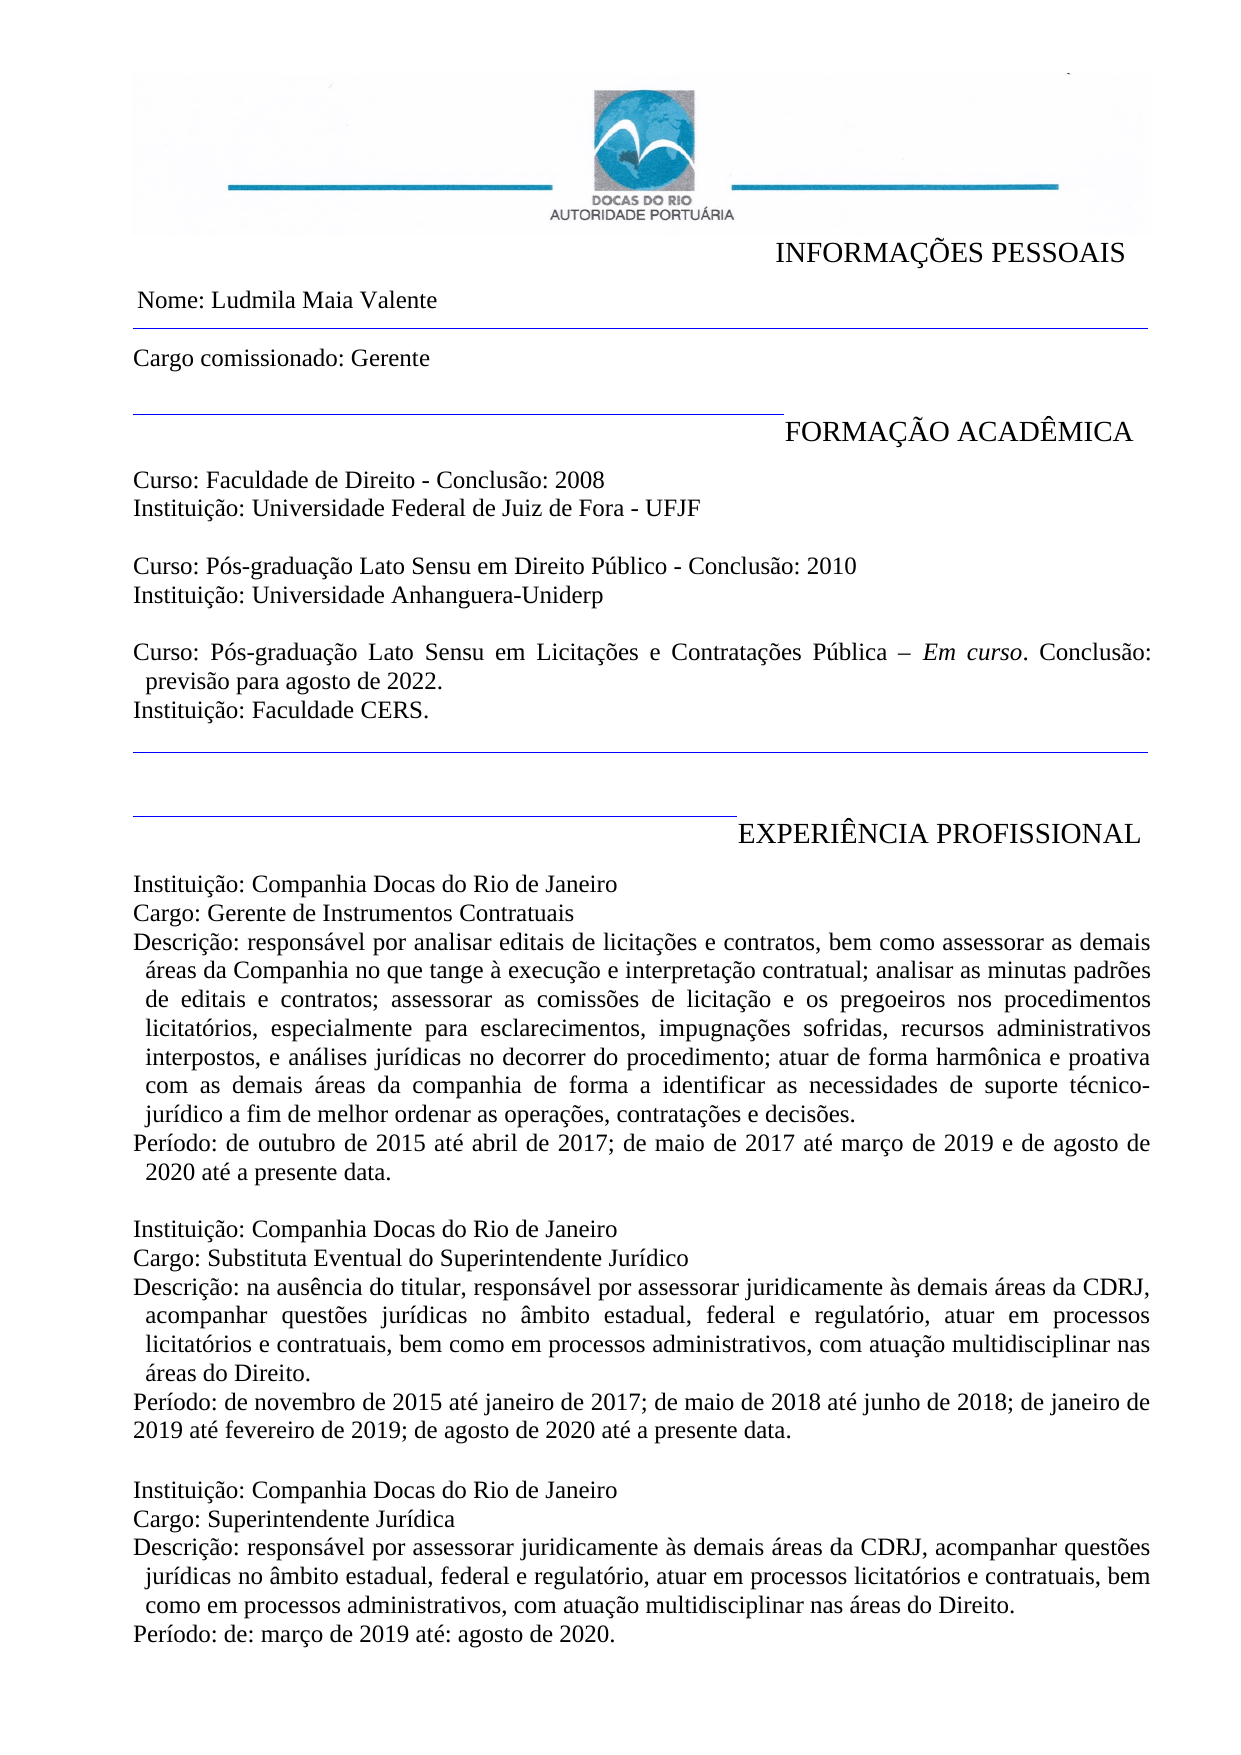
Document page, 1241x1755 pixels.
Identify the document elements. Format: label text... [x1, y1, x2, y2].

subtitle EXPERIÊNCIA PROFISSIONAL [133, 817, 1152, 850]
text Cargo: Gerente de Instrumentos Contratuais [133, 898, 1152, 927]
text Descrição: responsável por analisar editais de licitações e contratos, bem como assessorar as demais áreas da Companhia no que tange à execução e interpretação contratual; analisar as minutas padrões de editais e contratos; assessorar as comissões de licitação e os pregoeiros nos procedimentos licitatórios, especialmente para esclarecimentos, impugnações sofridas, recursos administrativos interpostos, e análises jurídicas no decorrer do procedimento; atuar de forma harmônica e proativa com as demais áreas da companhia de forma a identificar as necessidades de suporte técnico-jurídico a fim de melhor ordenar as operações, contratações e decisões. [133, 927, 1152, 1128]
text Período: de outubro de 2015 até abril de 2017; de maio de 2017 até março de 2019 e de agosto de 2020 até a presente data. [133, 1128, 1152, 1186]
subtitle FORMAÇÃO ACADÊMICA [133, 414, 1152, 448]
text Período: de: março de 2019 até: agosto de 2020. [133, 1619, 1152, 1647]
text Curso: Pós-graduação Lato Sensu em Licitações e Contratações Pública – Em curso. Conclusão: previsão para agosto de 2022. [133, 637, 1152, 695]
text Nome: Ludmila Maia Valente [133, 285, 1152, 314]
text Descrição: responsável por assessorar juridicamente às demais áreas da CDRJ, acompanhar questões jurídicas no âmbito estadual, federal e regulatório, atuar em processos licitatórios e contratuais, bem como em processos administrativos, com atuação multidisciplinar nas áreas do Direito. [133, 1532, 1152, 1619]
text Curso: Faculdade de Direito - Conclusão: 2008 [133, 465, 933, 493]
text Instituição: Universidade Anhanguera-Uniderp [133, 580, 933, 608]
text Cargo: Superintendente Jurídica [133, 1504, 1152, 1532]
text Cargo: Substituta Eventual do Superintendente Jurídico [133, 1243, 1152, 1272]
text Instituição: Companhia Docas do Rio de Janeiro [133, 869, 1152, 898]
text Instituição: Companhia Docas do Rio de Janeiro [133, 1475, 1152, 1504]
text Período: de novembro de 2015 até janeiro de 2017; de maio de 2018 até junho de 2018; de janeiro de 2019 até fevereiro de 2019; de agosto de 2020 até a presente data. [133, 1387, 1152, 1444]
subtitle INFORMAÇÕES PESSOAIS [133, 235, 1152, 268]
text Cargo comissionado: Gerente [133, 328, 1152, 372]
text Descrição: na ausência do titular, responsável por assessorar juridicamente às demais áreas da CDRJ, acompanhar questões jurídicas no âmbito estadual, federal e regulatório, atuar em processos licitatórios e contratuais, bem como em processos administrativos, com atuação multidisciplinar nas áreas do Direito. [133, 1272, 1152, 1387]
text Instituição: Faculdade CERS. [133, 695, 933, 723]
text Curso: Pós-graduação Lato Sensu em Direito Público - Conclusão: 2010 [133, 551, 1152, 580]
text Instituição: Universidade Federal de Juiz de Fora - UFJF [133, 493, 1152, 522]
text Instituição: Companhia Docas do Rio de Janeiro [133, 1214, 1152, 1243]
